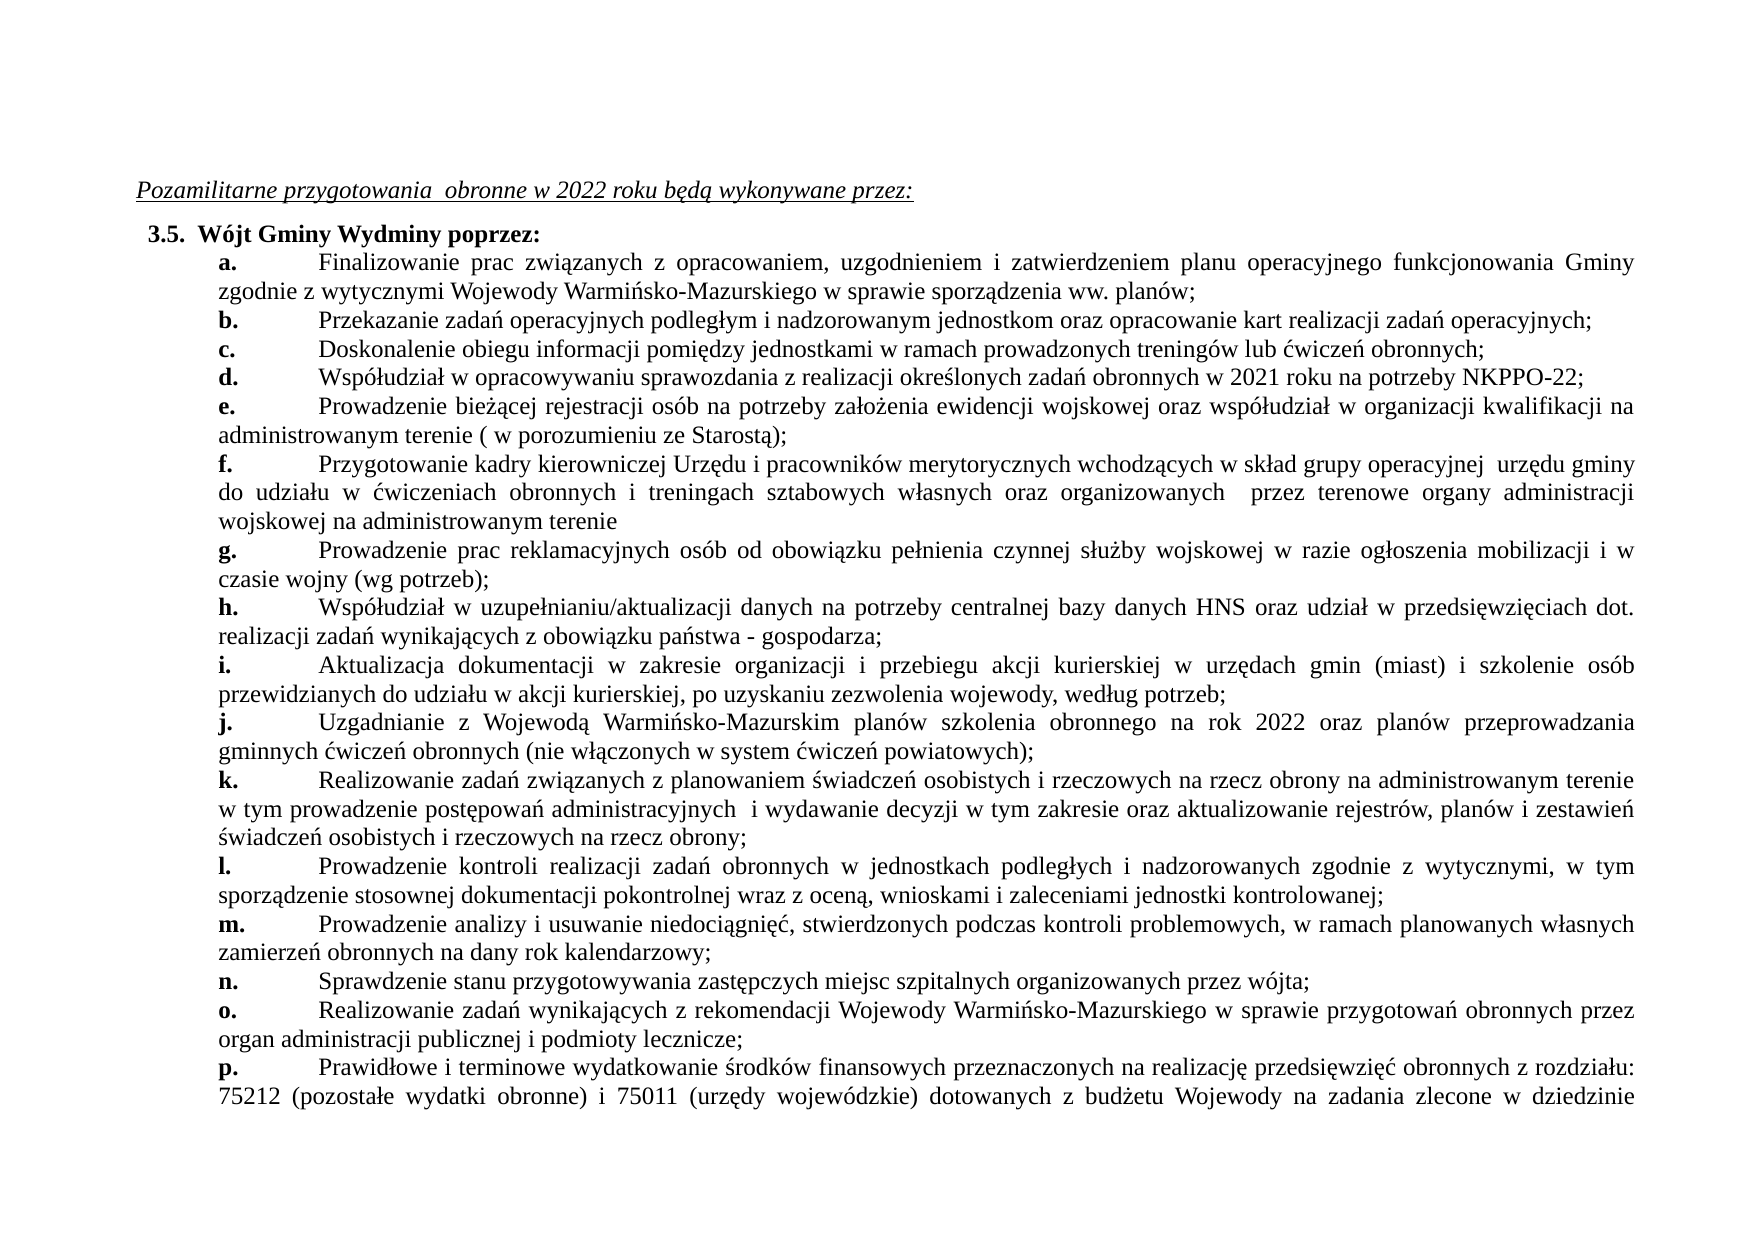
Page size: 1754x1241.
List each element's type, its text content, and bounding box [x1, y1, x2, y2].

list Sprawdzenie stanu przygotowywania zastępczych miejsc szpitalnych organizowanych przez wójta; [218, 966, 1636, 995]
list Przekazanie zadań operacyjnych podległym i nadzorowanym jednostkom oraz opracowanie kart realizacji zadań operacyjnych; [218, 305, 1636, 334]
list Doskonalenie obiegu informacji pomiędzy jednostkami w ramach prowadzonych treningów lub ćwiczeń obronnych; [218, 334, 1636, 362]
list Przygotowanie kadry kierowniczej Urzędu i pracowników merytorycznych wchodzących w skład grupy operacyjnej urzędu gminy do udziału w ćwiczeniach obronnych i treningach sztabowych własnych oraz organizowanych przez terenowe organy administracji wojskowej na administrowanym terenie [218, 449, 1636, 535]
list Współudział w opracowywaniu sprawozdania z realizacji określonych zadań obronnych w 2021 roku na potrzeby NKPPO-22; [218, 362, 1636, 391]
list Finalizowanie prac związanych z opracowaniem, uzgodnieniem i zatwierdzeniem planu operacyjnego funkcjonowania Gminy zgodnie z wytycznymi Wojewody Warmińsko-Mazurskiego w sprawie sporządzenia ww. planów; [218, 247, 1636, 305]
list Prowadzenie prac reklamacyjnych osób od obowiązku pełnienia czynnej służby wojskowej w razie ogłoszenia mobilizacji i w czasie wojny (wg potrzeb); [218, 535, 1636, 592]
list Współudział w uzupełnianiu/aktualizacji danych na potrzeby centralnej bazy danych HNS oraz udział w przedsięwzięciach dot. realizacji zadań wynikających z obowiązku państwa - gospodarza; [218, 592, 1636, 650]
list Prowadzenie analizy i usuwanie niedociągnięć, stwierdzonych podczas kontroli problemowych, w ramach planowanych własnych zamierzeń obronnych na dany rok kalendarzowy; [218, 909, 1636, 966]
list Pozamilitarne przygotowania obronne w 2022 roku będą wykonywane przez: [136, 176, 1636, 204]
list Uzgadnianie z Wojewodą Warmińsko-Mazurskim planów szkolenia obronnego na rok 2022 oraz planów przeprowadzania gminnych ćwiczeń obronnych (nie włączonych w system ćwiczeń powiatowych); [218, 707, 1636, 765]
list Prowadzenie kontroli realizacji zadań obronnych w jednostkach podległych i nadzorowanych zgodnie z wytycznymi, w tym sporządzenie stosownej dokumentacji pokontrolnej wraz z oceną, wnioskami i zaleceniami jednostki kontrolowanej; [218, 851, 1636, 909]
list Prawidłowe i terminowe wydatkowanie środków finansowych przeznaczonych na realizację przedsięwzięć obronnych z rozdziału: 75212 (pozostałe wydatki obronne) i 75011 (urzędy wojewódzkie) dotowanych z budżetu Wojewody na zadania zlecone w dziedzinie [218, 1052, 1636, 1110]
list Realizowanie zadań związanych z planowaniem świadczeń osobistych i rzeczowych na rzecz obrony na administrowanym terenie w tym prowadzenie postępowań administracyjnych i wydawanie decyzji w tym zakresie oraz aktualizowanie rejestrów, planów i zestawień świadczeń osobistych i rzeczowych na rzecz obrony; [218, 765, 1636, 851]
list Prowadzenie bieżącej rejestracji osób na potrzeby założenia ewidencji wojskowej oraz współudział w organizacji kwalifikacji na administrowanym terenie ( w porozumieniu ze Starostą); [218, 391, 1636, 449]
list 3.5. Wójt Gminy Wydminy poprzez: [148, 219, 1636, 247]
list Realizowanie zadań wynikających z rekomendacji Wojewody Warmińsko-Mazurskiego w sprawie przygotowań obronnych przez organ administracji publicznej i podmioty lecznicze; [218, 995, 1636, 1052]
list Aktualizacja dokumentacji w zakresie organizacji i przebiegu akcji kurierskiej w urzędach gmin (miast) i szkolenie osób przewidzianych do udziału w akcji kurierskiej, po uzyskaniu zezwolenia wojewody, według potrzeb; [218, 650, 1636, 707]
